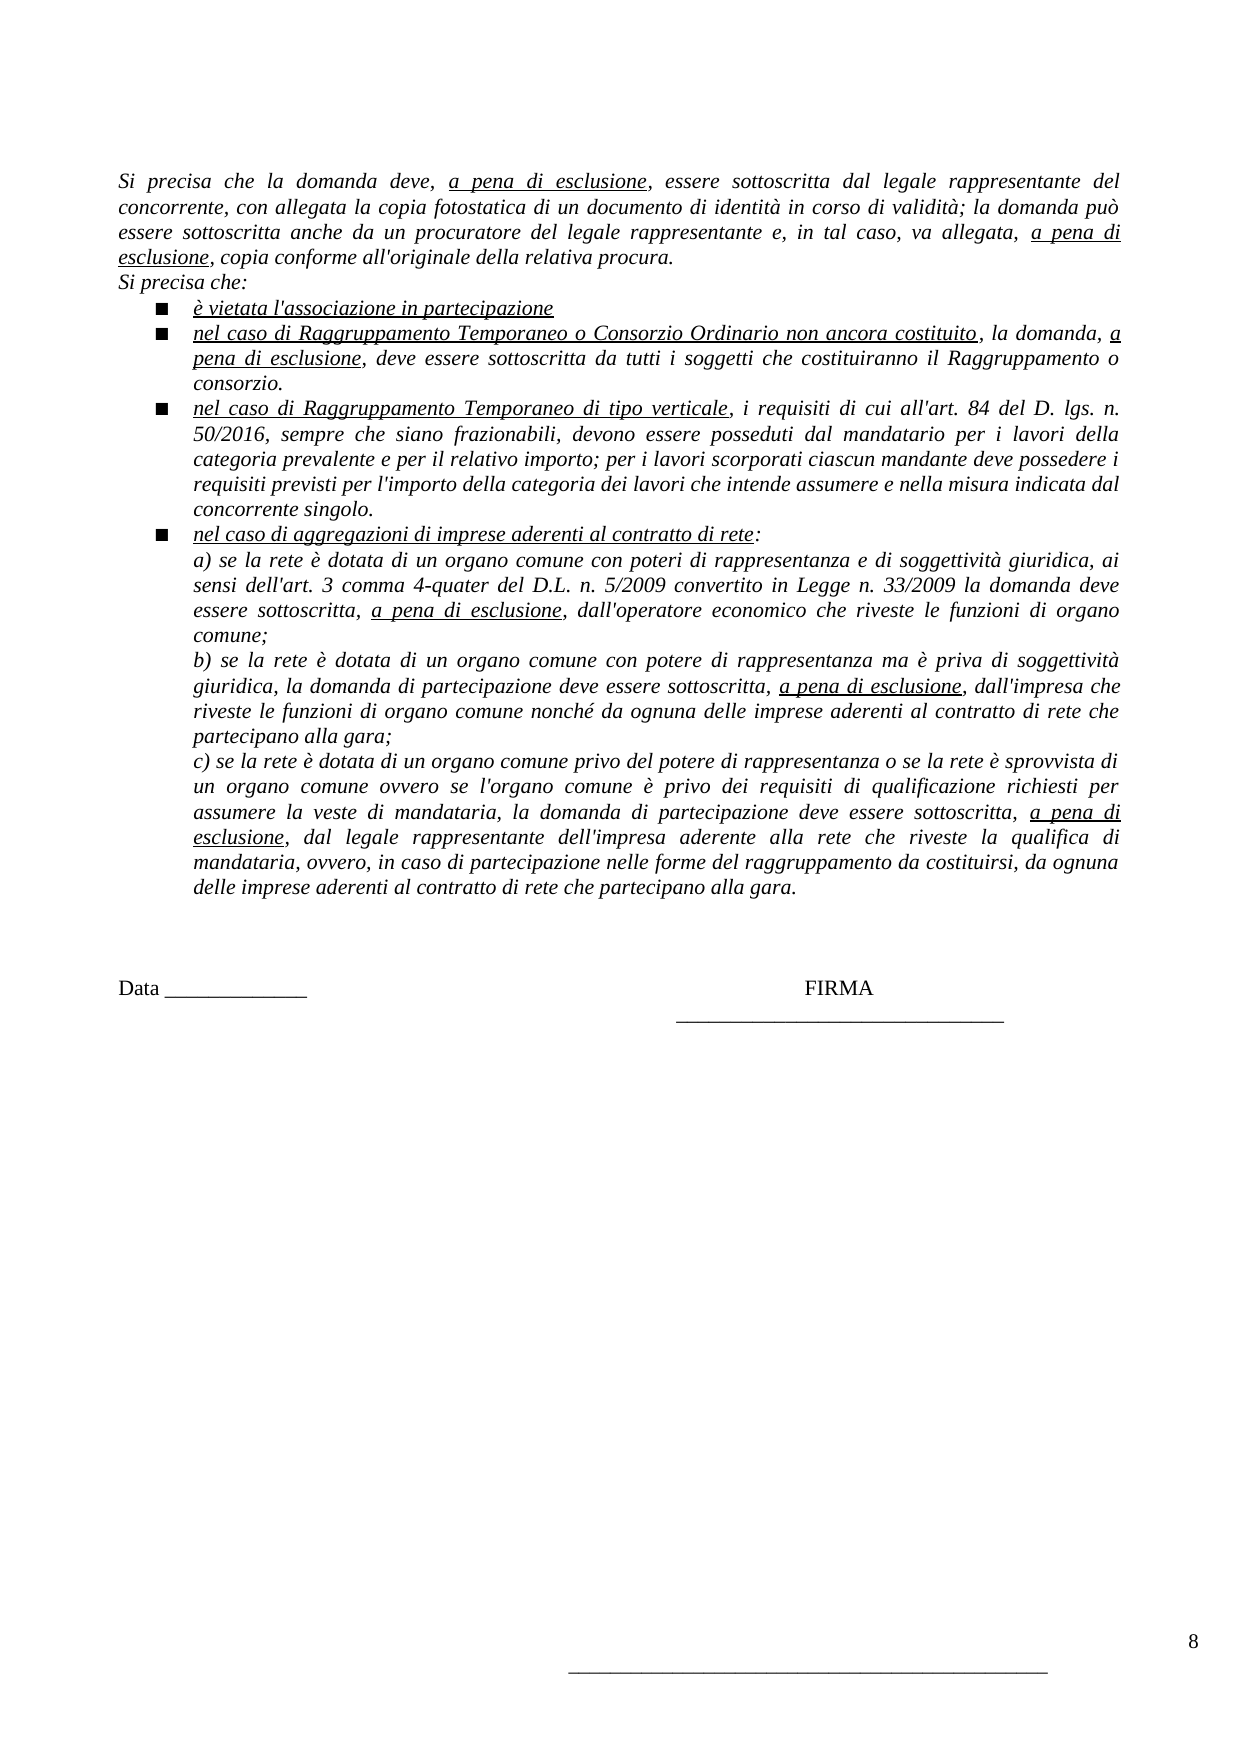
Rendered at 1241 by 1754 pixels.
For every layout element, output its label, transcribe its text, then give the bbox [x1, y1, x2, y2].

text Si precisa che la domanda deve, a pena di esclusione, essere sottoscritta dal legale rappresentante del concorrente, con allegata la copia fotostatica di un documento di identità in corso di validità; la domanda può essere sottoscritta anche da un procuratore del legale rappresentante e, in tal caso, va allegata, a pena di esclusione, copia conforme all'originale della relativa procura. [118, 168, 1123, 269]
list è vietata l'associazione in partecipazione [156, 294, 1123, 320]
list b) se la rete è dotata di un organo comune con potere di rappresentanza ma è priva di soggettività giuridica, la domanda di partecipazione deve essere sottoscritta, a pena di esclusione, dall'impresa che riveste le funzioni di organo comune nonché da ognuna delle imprese aderenti al contratto di rete che partecipano alla gara; [156, 647, 1123, 748]
list c) se la rete è dotata di un organo comune privo del potere di rappresentanza o se la rete è sprovvista di un organo comune ovvero se l'organo comune è privo dei requisiti di qualificazione richiesti per assumere la veste di mandataria, la domanda di partecipazione deve essere sottoscritta, a pena di esclusione, dal legale rappresentante dell'impresa aderente alla rete che riveste la qualifica di mandataria, ovvero, in caso di partecipazione nelle forme del raggruppamento da costituirsi, da ognuna delle imprese aderenti al contratto di rete che partecipano alla gara. [156, 748, 1123, 899]
list nel caso di Raggruppamento Temporaneo o Consorzio Ordinario non ancora costituito, la domanda, a pena di esclusione, deve essere sottoscritta da tutti i soggetti che costituiranno il Raggruppamento o consorzio. [156, 320, 1123, 395]
text ______________________________ [676, 1000, 1123, 1026]
list a) se la rete è dotata di un organo comune con poteri di rappresentanza e di soggettività giuridica, ai sensi dell'art. 3 comma 4-quater del D.L. n. 5/2009 convertito in Legge n. 33/2009 la domanda deve essere sottoscritta, a pena di esclusione, dall'operatore economico che riveste le funzioni di organo comune; [156, 547, 1123, 647]
list nel caso di Raggruppamento Temporaneo di tipo verticale, i requisiti di cui all'art. 84 del D. lgs. n. 50/2016, sempre che siano frazionabili, devono essere posseduti dal mandatario per i lavori della categoria prevalente e per il relativo importo; per i lavori scorporati ciascun mandante deve possedere i requisiti previsti per l'importo della categoria dei lavori che intende assumere e nella misura indicata dal concorrente singolo. [156, 395, 1123, 521]
text Data _____________ FIRMA [118, 975, 1123, 1000]
list nel caso di aggregazioni di imprese aderenti al contratto di rete: [156, 521, 1123, 547]
text Si precisa che: [118, 269, 1123, 294]
